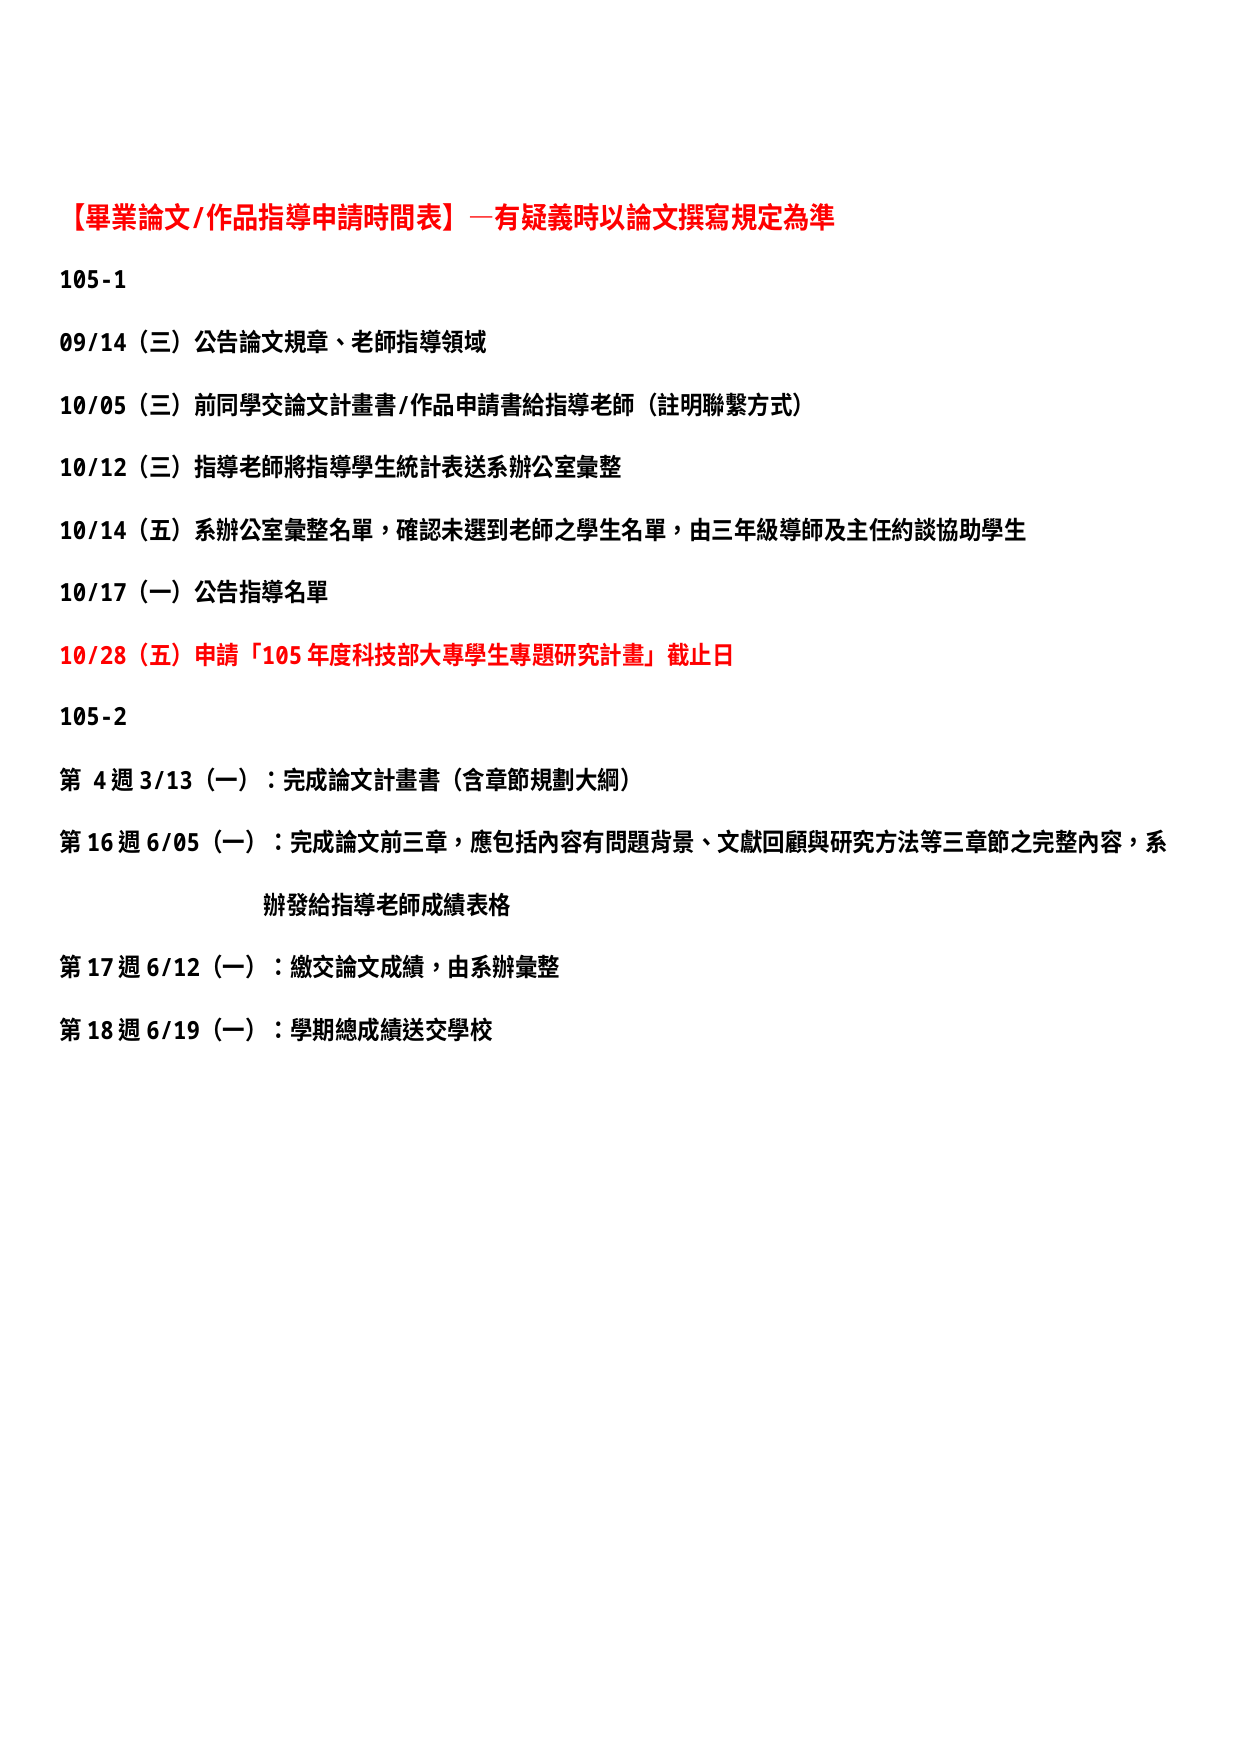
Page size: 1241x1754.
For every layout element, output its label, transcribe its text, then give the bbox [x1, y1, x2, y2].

text 第17週6/12（一）：繳交論文成績，由系辦彙整 [59, 924, 1181, 987]
text 第18週6/19（一）：學期總成績送交學校 [59, 987, 1181, 1049]
text 【畢業論文/作品指導申請時間表】—有疑義時以論文撰寫規定為準 [59, 174, 1181, 237]
text 第16週6/05（一）：完成論文前三章，應包括內容有問題背景、文獻回顧與研究方法等三章節之完整內容，系辦發給指導老師成績表格 [59, 799, 1181, 924]
text 10/28（五）申請「105年度科技部大專學生專題研究計畫」截止日 [59, 612, 1181, 674]
text 第 4週3/13（一）：完成論文計畫書（含章節規劃大綱） [59, 737, 1181, 799]
text 09/14（三）公告論文規章、老師指導領域 [59, 299, 1181, 362]
text 105-2 [59, 674, 1181, 737]
text 10/05（三）前同學交論文計畫書/作品申請書給指導老師（註明聯繫方式） [59, 362, 1181, 424]
text 10/12（三）指導老師將指導學生統計表送系辦公室彙整 [59, 424, 1181, 487]
text 10/17（一）公告指導名單 [59, 549, 1181, 612]
text 10/14（五）系辦公室彙整名單，確認未選到老師之學生名單，由三年級導師及主任約談協助學生 [59, 487, 1181, 549]
text 105-1 [59, 237, 1181, 299]
